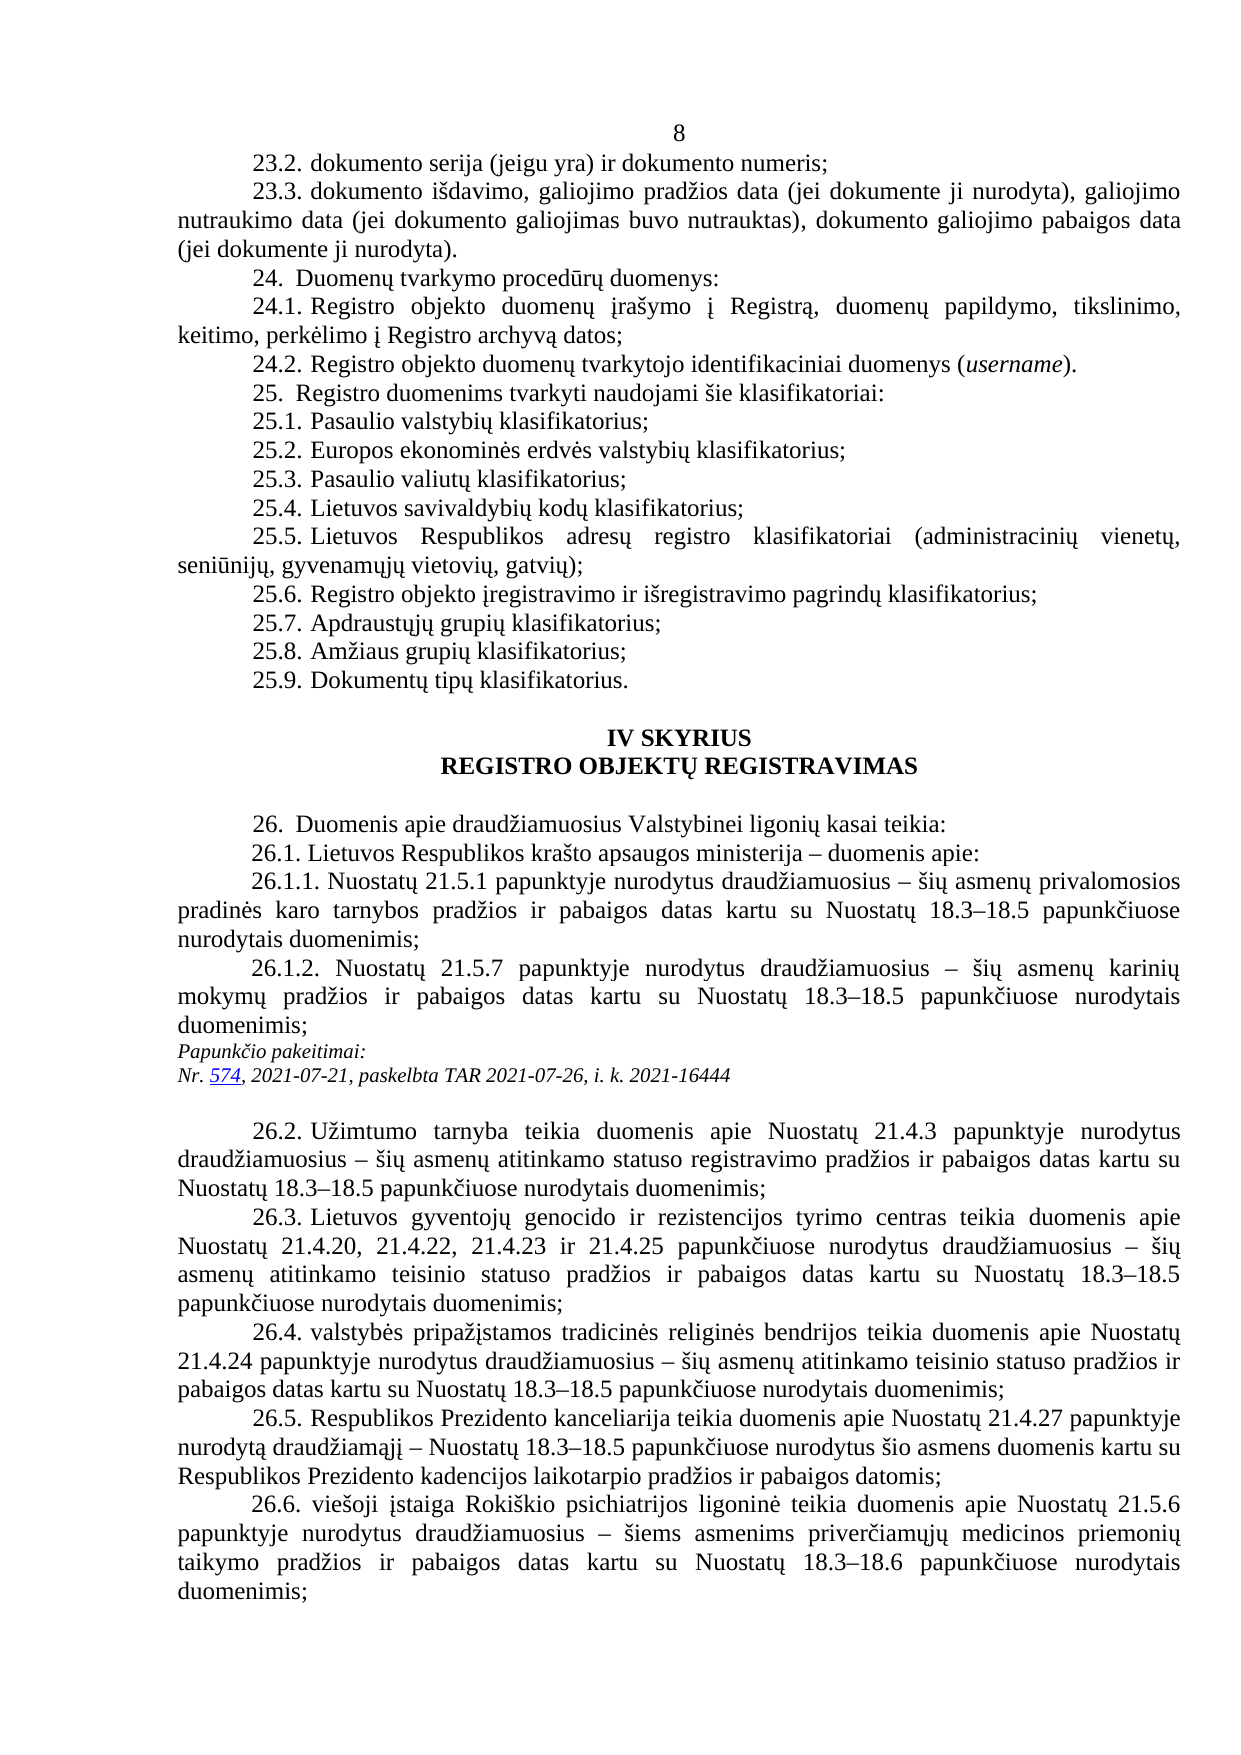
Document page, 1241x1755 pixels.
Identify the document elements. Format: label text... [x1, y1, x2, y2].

text Papunkčio pakeitimai: [177, 1039, 1181, 1063]
text 25.6. Registro objekto įregistravimo ir išregistravimo pagrindų klasifikatorius; [177, 579, 1181, 608]
text 25.5. Lietuvos Respublikos adresų registro klasifikatoriai (administracinių vienetų, seniūnijų, gyvenamųjų vietovių, gatvių); [177, 521, 1181, 579]
text REGISTRO OBJEKTŲ REGISTRAVIMAS [177, 751, 1181, 780]
text 23.3. dokumento išdavimo, galiojimo pradžios data (jei dokumente ji nurodyta), galiojimo nutraukimo data (jei dokumento galiojimas buvo nutrauktas), dokumento galiojimo pabaigos data (jei dokumente ji nurodyta). [177, 176, 1181, 263]
text 26.1.1. Nuostatų 21.5.1 papunktyje nurodytus draudžiamuosius – šių asmenų privalomosios pradinės karo tarnybos pradžios ir pabaigos datas kartu su Nuostatų 18.3–18.5 papunkčiuose nurodytais duomenimis; [177, 866, 1181, 953]
text 26.1.2. Nuostatų 21.5.7 papunktyje nurodytus draudžiamuosius – šių asmenų karinių mokymų pradžios ir pabaigos datas kartu su Nuostatų 18.3–18.5 papunkčiuose nurodytais duomenimis; [177, 953, 1181, 1039]
text 26.4. valstybės pripažįstamos tradicinės religinės bendrijos teikia duomenis apie Nuostatų 21.4.24 papunktyje nurodytus draudžiamuosius – šių asmenų atitinkamo teisinio statuso pradžios ir pabaigos datas kartu su Nuostatų 18.3–18.5 papunkčiuose nurodytais duomenimis; [177, 1317, 1181, 1403]
text IV SKYRIUS [177, 723, 1181, 751]
text 26.3. Lietuvos gyventojų genocido ir rezistencijos tyrimo centras teikia duomenis apie Nuostatų 21.4.20, 21.4.22, 21.4.23 ir 21.4.25 papunkčiuose nurodytus draudžiamuosius – šių asmenų atitinkamo teisinio statuso pradžios ir pabaigos datas kartu su Nuostatų 18.3–18.5 papunkčiuose nurodytais duomenimis; [177, 1202, 1181, 1317]
text 25.8. Amžiaus grupių klasifikatorius; [177, 636, 1181, 665]
text 24. Duomenų tvarkymo procedūrų duomenys: [177, 263, 1181, 291]
text 25.4. Lietuvos savivaldybių kodų klasifikatorius; [177, 493, 1181, 521]
text 23.2. dokumento serija (jeigu yra) ir dokumento numeris; [177, 148, 1181, 176]
text 26.5. Respublikos Prezidento kanceliarija teikia duomenis apie Nuostatų 21.4.27 papunktyje nurodytą draudžiamąjį – Nuostatų 18.3–18.5 papunkčiuose nurodytus šio asmens duomenis kartu su Respublikos Prezidento kadencijos laikotarpio pradžios ir pabaigos datomis; [177, 1403, 1181, 1489]
text 25. Registro duomenims tvarkyti naudojami šie klasifikatoriai: [177, 378, 1181, 406]
text 26. Duomenis apie draudžiamuosius Valstybinei ligonių kasai teikia: [177, 809, 1181, 838]
text 25.2. Europos ekonominės erdvės valstybių klasifikatorius; [177, 435, 1181, 464]
text 26.6. viešoji įstaiga Rokiškio psichiatrijos ligoninė teikia duomenis apie Nuostatų 21.5.6 papunktyje nurodytus draudžiamuosius – šiems asmenims priverčiamųjų medicinos priemonių taikymo pradžios ir pabaigos datas kartu su Nuostatų 18.3–18.6 papunkčiuose nurodytais duomenimis; [177, 1489, 1181, 1604]
text 24.1. Registro objekto duomenų įrašymo į Registrą, duomenų papildymo, tikslinimo, keitimo, perkėlimo į Registro archyvą datos; [177, 291, 1181, 349]
text Nr. 574, 2021-07-21, paskelbta TAR 2021-07-26, i. k. 2021-16444 [177, 1063, 1181, 1087]
text 25.7. Apdraustųjų grupių klasifikatorius; [177, 608, 1181, 636]
text 25.1. Pasaulio valstybių klasifikatorius; [177, 406, 1181, 435]
text 25.9. Dokumentų tipų klasifikatorius. [177, 665, 1181, 694]
text 25.3. Pasaulio valiutų klasifikatorius; [177, 464, 1181, 493]
text 26.1. Lietuvos Respublikos krašto apsaugos ministerija – duomenis apie: [177, 838, 1181, 866]
text 24.2. Registro objekto duomenų tvarkytojo identifikaciniai duomenys (username). [177, 349, 1181, 378]
text 26.2. Užimtumo tarnyba teikia duomenis apie Nuostatų 21.4.3 papunktyje nurodytus draudžiamuosius – šių asmenų atitinkamo statuso registravimo pradžios ir pabaigos datas kartu su Nuostatų 18.3–18.5 papunkčiuose nurodytais duomenimis; [177, 1116, 1181, 1202]
